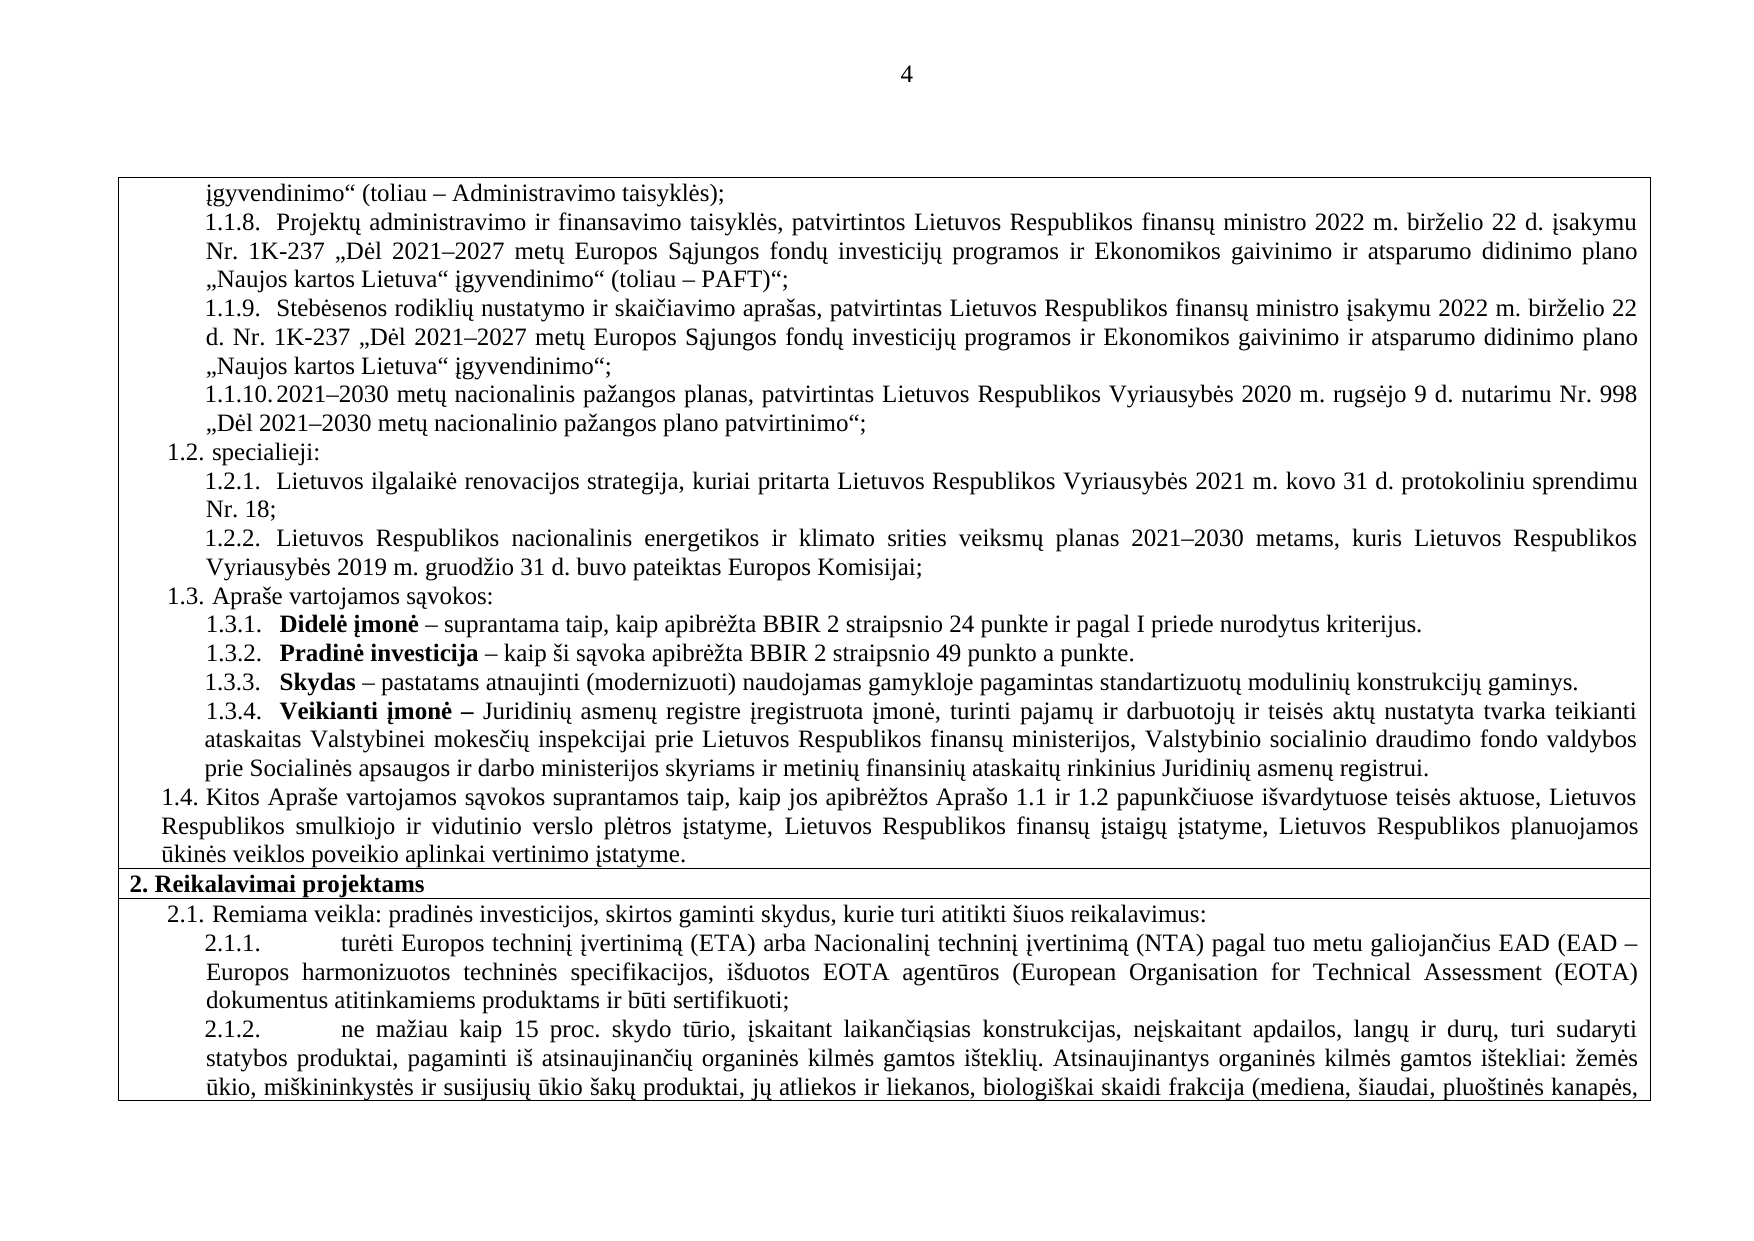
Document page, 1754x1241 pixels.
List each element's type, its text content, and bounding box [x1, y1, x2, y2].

table_cell įgyvendinimo“ (toliau – Administravimo taisyklės); 1.1.8. Projektų administravimo ir finansavimo taisyklės, patvirtintos Lietuvos Respublikos finansų ministro 2022 m. birželio 22 d. įsakymu Nr. 1K-237 „Dėl 2021–2027 metų Europos Sąjungos fondų investicijų programos ir Ekonomikos gaivinimo ir atsparumo didinimo plano „Naujos kartos Lietuva“ įgyvendinimo“ (toliau – PAFT)“; 1.1.9. Stebėsenos rodiklių nustatymo ir skaičiavimo aprašas, patvirtintas Lietuvos Respublikos finansų ministro įsakymu 2022 m. birželio 22 d. Nr. 1K-237 „Dėl 2021–2027 metų Europos Sąjungos fondų investicijų programos ir Ekonomikos gaivinimo ir atsparumo didinimo plano „Naujos kartos Lietuva“ įgyvendinimo“; 1.1.10. 2021–2030 metų nacionalinis pažangos planas, patvirtintas Lietuvos Respublikos Vyriausybės 2020 m. rugsėjo 9 d. nutarimu Nr. 998 „Dėl 2021–2030 metų nacionalinio pažangos plano patvirtinimo“; 1.2. specialieji: 1.2.1. Lietuvos ilgalaikė renovacijos strategija, kuriai pritarta Lietuvos Respublikos Vyriausybės 2021 m. kovo 31 d. protokoliniu sprendimu Nr. 18; 1.2.2. Lietuvos Respublikos nacionalinis energetikos ir klimato srities veiksmų planas 2021–2030 metams, kuris Lietuvos Respublikos Vyriausybės 2019 m. gruodžio 31 d. buvo pateiktas Europos Komisijai; 1.3. Apraše vartojamos sąvokos: 1.3.1. Didelė įmonė – suprantama taip, kaip apibrėžta BBIR 2 straipsnio 24 punkte ir pagal I priede nurodytus kriterijus. 1.3.2. Pradinė investicija – kaip ši sąvoka apibrėžta BBIR 2 straipsnio 49 punkto a punkte. 1.3.3. Skydas – pastatams atnaujinti (modernizuoti) naudojamas gamykloje pagamintas standartizuotų modulinių konstrukcijų gaminys. 1.3.4. Veikianti įmonė – Juridinių asmenų registre įregistruota įmonė, turinti pajamų ir darbuotojų ir teisės aktų nustatyta tvarka teikianti ataskaitas Valstybinei mokesčių inspekcijai prie Lietuvos Respublikos finansų ministerijos, Valstybinio socialinio draudimo fondo valdybos prie Socialinės apsaugos ir darbo ministerijos skyriams ir metinių finansinių ataskaitų rinkinius Juridinių asmenų registrui. 1.4. Kitos Apraše vartojamos sąvokos suprantamos taip, kaip jos apibrėžtos Aprašo 1.1 ir 1.2 papunkčiuose išvardytuose teisės aktuose, Lietuvos Respublikos smulkiojo ir vidutinio verslo plėtros įstatyme, Lietuvos Respublikos finansų įstaigų įstatyme, Lietuvos Respublikos planuojamos ūkinės veiklos poveikio aplinkai vertinimo įstatyme. [119, 178, 1650, 868]
table_cell 2.1. Remiama veikla: pradinės investicijos, skirtos gaminti skydus, kurie turi atitikti šiuos reikalavimus: 2.1.1. turėti Europos techninį įvertinimą (ETA) arba Nacionalinį techninį įvertinimą (NTA) pagal tuo metu galiojančius EAD (EAD – Europos harmonizuotos techninės specifikacijos, išduotos EOTA agentūros (European Organisation for Technical Assessment (EOTA) dokumentus atitinkamiems produktams ir būti sertifikuoti; 2.1.2. ne mažiau kaip 15 proc. skydo tūrio, įskaitant laikančiąsias konstrukcijas, neįskaitant apdailos, langų ir durų, turi sudaryti statybos produktai, pagaminti iš atsinaujinančių organinės kilmės gamtos išteklių. Atsinaujinantys organinės kilmės gamtos ištekliai: žemės ūkio, miškininkystės ir susijusių ūkio šakų produktai, jų atliekos ir liekanos, biologiškai skaidi frakcija (mediena, šiaudai, pluoštinės kanapės, [119, 899, 1650, 1100]
table_cell 2. Reikalavimai projektams [119, 869, 1650, 898]
